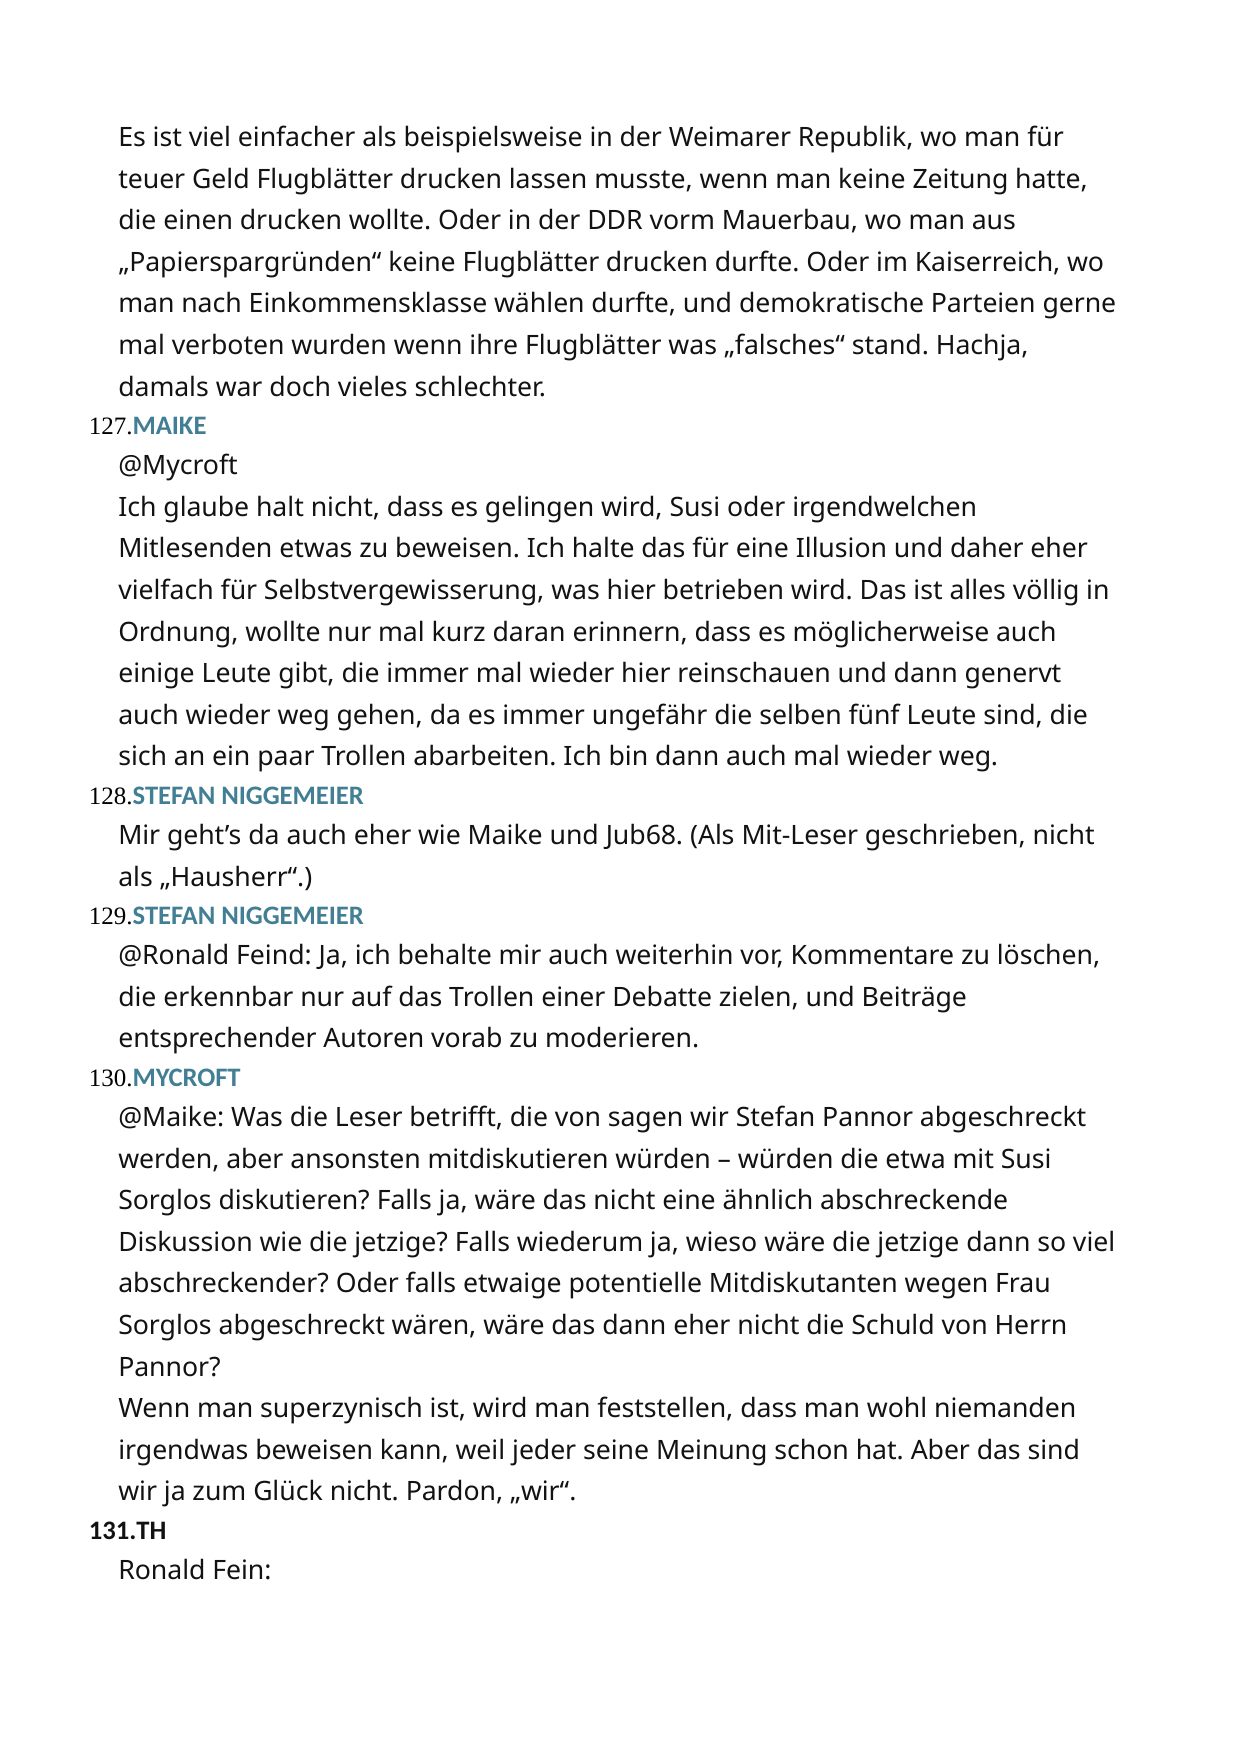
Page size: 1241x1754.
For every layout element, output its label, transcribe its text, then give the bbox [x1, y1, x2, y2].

list Ronald Fein: [118, 1551, 1122, 1587]
list @Mycroft Ich glaube halt nicht, dass es gelingen wird, Susi oder irgendwelchen Mitlesenden etwas zu beweisen. Ich halte das für eine Illusion und daher eher vielfach für Selbstvergewisserung, was hier betrieben wird. Das ist alles völlig in Ordnung, wollte nur mal kurz daran erinnern, dass es möglicherweise auch einige Leute gibt, die immer mal wieder hier reinschauen und dann genervt auch wieder weg gehen, da es immer ungefähr die selben fünf Leute sind, die sich an ein paar Trollen abarbeiten. Ich bin dann auch mal wieder weg. [118, 446, 1122, 773]
list Es ist viel einfacher als beispielsweise in der Weimarer Republik, wo man für teuer Geld Flugblätter drucken lassen musste, wenn man keine Zeitung hatte, die einen drucken wollte. Oder in der DDR vorm Mauerbau, wo man aus „Papierspargründen“ keine Flugblätter drucken durfte. Oder im Kaiserreich, wo man nach Einkommensklasse wählen durfte, und demokratische Parteien gerne mal verboten wurden wenn ihre Flugblätter was „falsches“ stand. Hachja, damals war doch vieles schlechter. [118, 118, 1122, 404]
list STEFAN NIGGEMEIER [118, 899, 1122, 931]
list STEFAN NIGGEMEIER [118, 779, 1122, 811]
list @Maike: Was die Leser betrifft, die von sagen wir Stefan Pannor abgeschreckt werden, aber ansonsten mitdiskutieren würden – würden die etwa mit Susi Sorglos diskutieren? Falls ja, wäre das nicht eine ähnlich abschreckende Diskussion wie die jetzige? Falls wiederum ja, wieso wäre die jetzige dann so viel abschreckender? Oder falls etwaige potentielle Mitdiskutanten wegen Frau Sorglos abgeschreckt wären, wäre das dann eher nicht die Schuld von Herrn Pannor? [118, 1098, 1122, 1384]
list Mir geht’s da auch eher wie Maike und Jub68. (Als Mit-Leser geschrieben, nicht als „Hausherr“.) [118, 816, 1122, 894]
list TH [118, 1514, 1122, 1546]
list @Ronald Feind: Ja, ich behalte mir auch weiterhin vor, Kommentare zu löschen, die erkennbar nur auf das Trollen einer Debatte zielen, und Beiträge entsprechender Autoren vorab zu moderieren. [118, 936, 1122, 1056]
list MYCROFT [118, 1061, 1122, 1093]
list Wenn man superzynisch ist, wird man feststellen, dass man wohl niemanden irgendwas beweisen kann, weil jeder seine Meinung schon hat. Aber das sind wir ja zum Glück nicht. Pardon, „wir“. [118, 1389, 1122, 1508]
list MAIKE [118, 409, 1122, 441]
